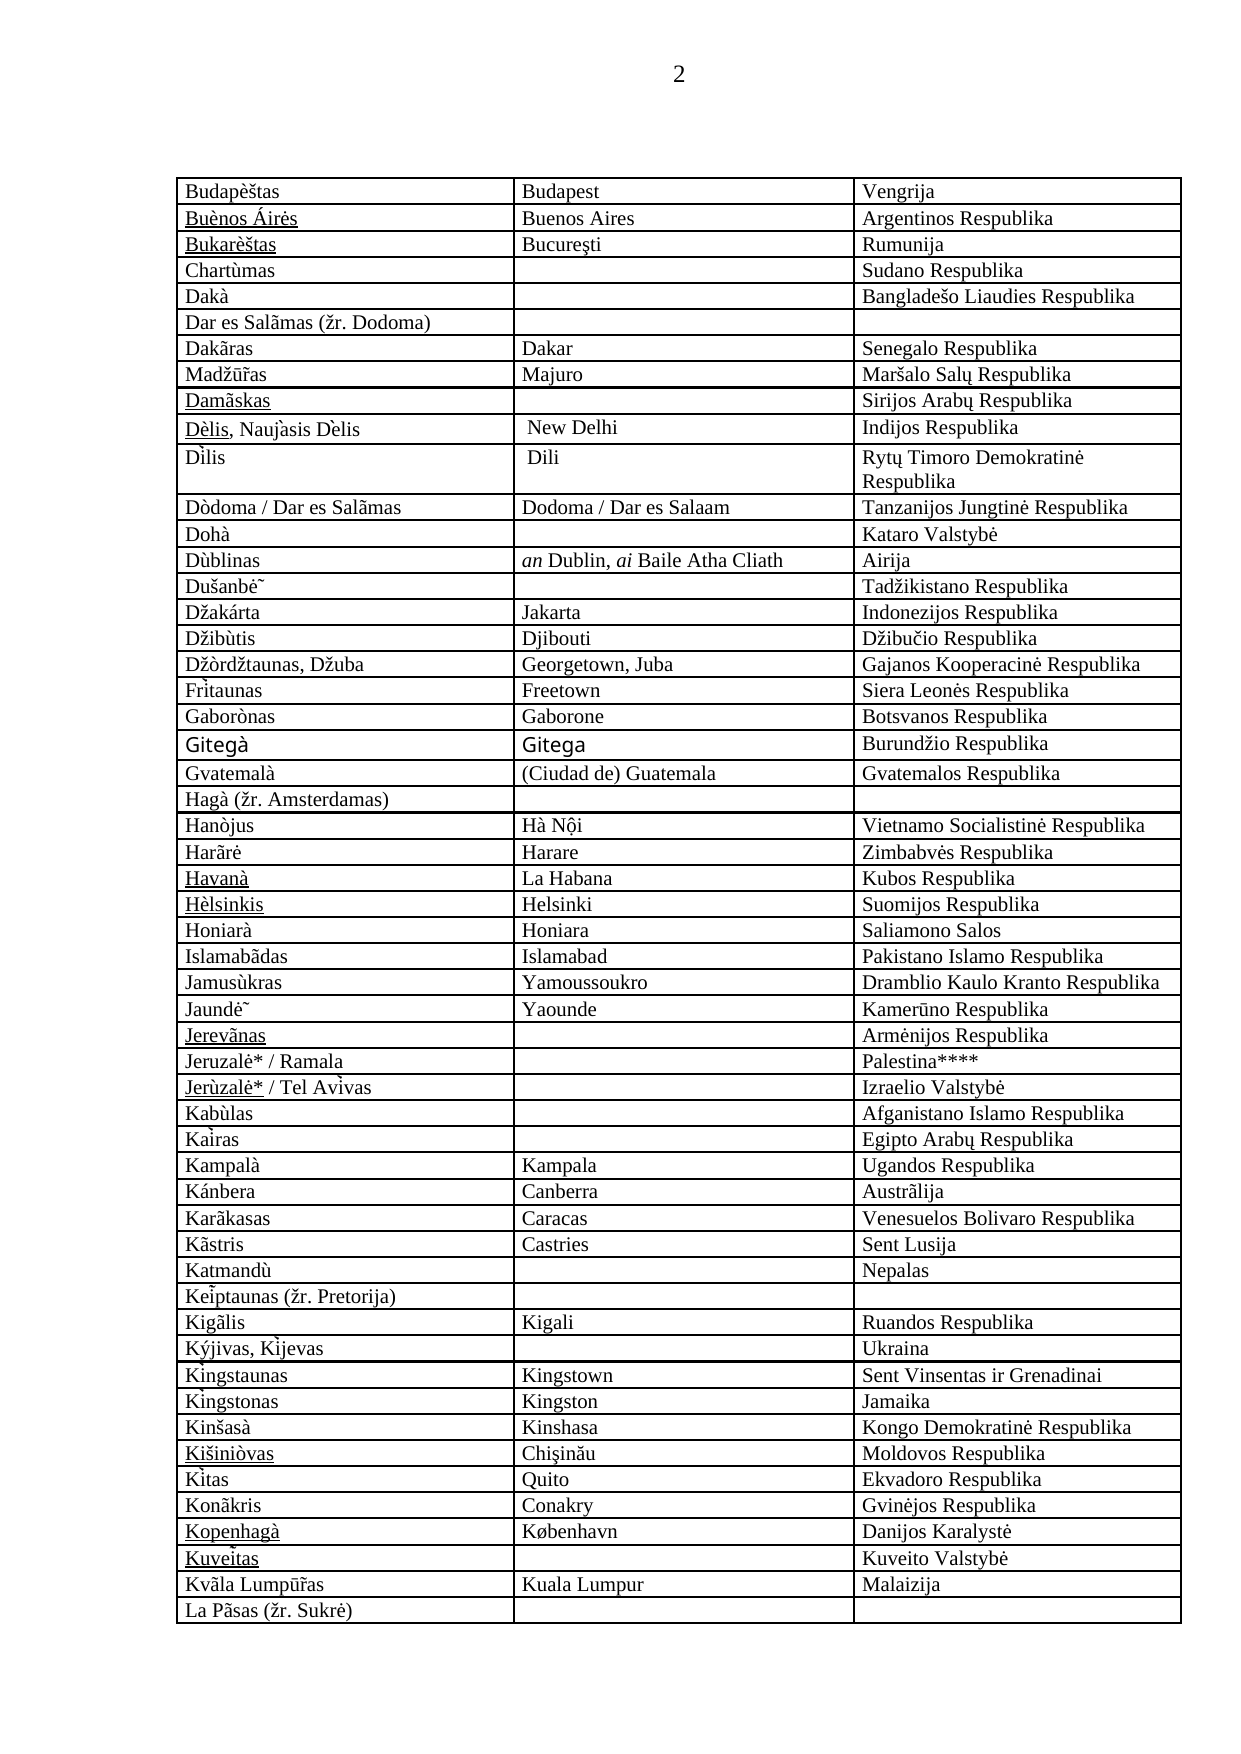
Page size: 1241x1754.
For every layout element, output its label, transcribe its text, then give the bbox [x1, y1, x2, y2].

table_cell Vengrija [855, 179, 1180, 203]
table_cell Jeruzalė* / Ramala [178, 1049, 513, 1073]
table_cell [515, 574, 853, 598]
table_cell Nepalas [855, 1258, 1180, 1282]
table_cell Armėnijos Respublika [855, 1023, 1180, 1047]
table_cell Bangladešo Liaudies Respublika [855, 284, 1180, 308]
table_cell Bucureşti [515, 232, 853, 256]
table_cell Djibouti [515, 626, 853, 650]
table_cell Gitegà [178, 731, 513, 759]
table_cell Yamoussoukro [515, 970, 853, 994]
table_cell Ki̇̀ngstaunas [178, 1363, 513, 1387]
table_cell Siera Leonės Respublika [855, 678, 1180, 702]
table_cell Kuveito Valstybė [855, 1546, 1180, 1569]
table_cell [515, 1127, 853, 1151]
table_cell Dodoma / Dar es Salaam [515, 495, 853, 519]
table_cell Quito [515, 1467, 853, 1491]
table_cell Hanòjus [178, 814, 513, 837]
table_cell Ruandos Respublika [855, 1310, 1180, 1334]
table_cell Venesuelos Bolivaro Respublika [855, 1206, 1180, 1230]
table_cell Dakà [178, 284, 513, 308]
table_cell Sent Lusija [855, 1232, 1180, 1256]
table_cell [515, 1049, 853, 1073]
table_cell Dušanbė̃ [178, 574, 513, 598]
table_cell Gaborònas [178, 705, 513, 728]
table_cell Kingston [515, 1389, 853, 1413]
table_cell Argentinos Respublika [855, 205, 1180, 229]
table_cell Dar es Salãmas (žr. Dodoma) [178, 310, 513, 334]
table_cell Džibučio Respublika [855, 626, 1180, 650]
table_cell Fri̇̀taunas [178, 678, 513, 702]
table_cell Kubos Respublika [855, 866, 1180, 890]
table_cell Kigali [515, 1310, 853, 1334]
table_cell Afganistano Islamo Respublika [855, 1101, 1180, 1125]
table_cell Yaounde [515, 996, 853, 1021]
table_cell Rumunija [855, 232, 1180, 256]
table_cell Honiarà [178, 918, 513, 942]
table_cell Kamerūno Respublika [855, 996, 1180, 1021]
table_cell Islamabad [515, 944, 853, 968]
table_cell Kinšasà [178, 1415, 513, 1439]
table_cell Jakarta [515, 600, 853, 624]
table_cell Islamabãdas [178, 944, 513, 968]
table_cell Maršalo Salų Respublika [855, 362, 1180, 386]
table_cell Conakry [515, 1493, 853, 1517]
table_cell Burundžio Respublika [855, 731, 1180, 759]
table_cell Konãkris [178, 1493, 513, 1517]
table_cell Gitega [515, 731, 853, 759]
table_cell Ki̇̀ngstonas [178, 1389, 513, 1413]
table_cell Budapèštas [178, 179, 513, 203]
table_cell Damãskas [178, 389, 513, 412]
table_cell Džakárta [178, 600, 513, 624]
table_cell Kei̇̃ptaunas (žr. Pretorija) [178, 1284, 513, 1308]
table_cell Kánbera [178, 1180, 513, 1203]
table_cell Airija [855, 548, 1180, 572]
table_cell Buènos Áirės [178, 205, 513, 229]
table_cell Hèlsinkis [178, 892, 513, 916]
table_cell [515, 1336, 853, 1360]
table_cell Dramblio Kaulo Kranto Respublika [855, 970, 1180, 994]
table_cell Dùblinas [178, 548, 513, 572]
table_cell Dakar [515, 336, 853, 360]
table_cell Harare [515, 840, 853, 864]
table_cell Georgetown, Juba [515, 652, 853, 676]
table_cell Kvãla Lumpū̃ras [178, 1572, 513, 1596]
table_cell [515, 1546, 853, 1569]
table_cell Gvatemalà [178, 761, 513, 785]
table_cell [515, 521, 853, 546]
table_cell [515, 258, 853, 282]
table_cell Senegalo Respublika [855, 336, 1180, 360]
table_cell La Pãsas (žr. Sukrė) [178, 1598, 513, 1622]
table_cell La Habana [515, 866, 853, 890]
table_cell Pakistano Islamo Respublika [855, 944, 1180, 968]
table_cell Tanzanijos Jungtinė Respublika [855, 495, 1180, 519]
table_cell Canberra [515, 1180, 853, 1203]
table_cell Malaizija [855, 1572, 1180, 1596]
table_cell Indonezijos Respublika [855, 600, 1180, 624]
table_cell Dòdoma / Dar es Salãmas [178, 495, 513, 519]
table_cell Kinshasa [515, 1415, 853, 1439]
table_cell Hà Nội [515, 814, 853, 837]
table_cell Castries [515, 1232, 853, 1256]
table_cell [855, 1284, 1180, 1308]
table_cell Džibùtis [178, 626, 513, 650]
table_cell Dakãras [178, 336, 513, 360]
table_cell Egipto Arabų Respublika [855, 1127, 1180, 1151]
table_cell [515, 1598, 853, 1622]
table_cell Kabùlas [178, 1101, 513, 1125]
table_cell Budapest [515, 179, 853, 203]
table_cell Jamusùkras [178, 970, 513, 994]
table_cell Di̇̀lis [178, 445, 513, 493]
table_cell [855, 310, 1180, 334]
table_cell Hagà (žr. Amsterdamas) [178, 787, 513, 811]
table_cell [515, 1023, 853, 1047]
table_cell Sirijos Arabų Respublika [855, 389, 1180, 412]
table_cell Jamaika [855, 1389, 1180, 1413]
table_cell Gaborone [515, 705, 853, 728]
table_cell Kigãlis [178, 1310, 513, 1334]
table_cell Madžū̃ras [178, 362, 513, 386]
table_cell Palestina**** [855, 1049, 1180, 1073]
table_cell Havanà [178, 866, 513, 890]
table_cell Ukraina [855, 1336, 1180, 1360]
table_cell Katmandù [178, 1258, 513, 1282]
table_cell Sudano Respublika [855, 258, 1180, 282]
table_cell Kongo Demokratinė Respublika [855, 1415, 1180, 1439]
table_cell New Delhi [515, 415, 853, 443]
table_cell Austrãlija [855, 1180, 1180, 1203]
table_cell Saliamono Salos [855, 918, 1180, 942]
table_cell Bukarèštas [178, 232, 513, 256]
table_cell Majuro [515, 362, 853, 386]
table_cell Kopenhagà [178, 1519, 513, 1543]
table_cell Karãkasas [178, 1206, 513, 1230]
table_cell [515, 310, 853, 334]
table_cell København [515, 1519, 853, 1543]
table_cell Dohà [178, 521, 513, 546]
table_cell (Ciudad de) Guatemala [515, 761, 853, 785]
table_cell Chartùmas [178, 258, 513, 282]
table_cell [855, 1598, 1180, 1622]
table_cell Ugandos Respublika [855, 1153, 1180, 1177]
table_cell Kuvei̇̃tas [178, 1546, 513, 1569]
table_cell [515, 1075, 853, 1099]
table_cell an Dublin, ai Baile Atha Cliath [515, 548, 853, 572]
table_cell Harãrė [178, 840, 513, 864]
table_cell [515, 1284, 853, 1308]
table_cell Gvinėjos Respublika [855, 1493, 1180, 1517]
table_cell Freetown [515, 678, 853, 702]
table_cell Suomijos Respublika [855, 892, 1180, 916]
table_cell [515, 1101, 853, 1125]
table_cell Gvatemalos Respublika [855, 761, 1180, 785]
table_cell Kýjivas, Ki̇̀jevas [178, 1336, 513, 1360]
table_cell [515, 284, 853, 308]
table_cell Botsvanos Respublika [855, 705, 1180, 728]
table_cell Jaundė̃ [178, 996, 513, 1021]
table_cell Ki̇̀tas [178, 1467, 513, 1491]
table_cell [515, 389, 853, 412]
table_cell Kataro Valstybė [855, 521, 1180, 546]
table_cell Izraelio Valstybė [855, 1075, 1180, 1099]
table_cell Honiara [515, 918, 853, 942]
table_cell Moldovos Respublika [855, 1441, 1180, 1465]
table_cell Jerevãnas [178, 1023, 513, 1047]
table_cell [855, 787, 1180, 811]
table_cell Kingstown [515, 1363, 853, 1387]
table_cell [515, 1258, 853, 1282]
table_cell Sent Vinsentas ir Grenadinai [855, 1363, 1180, 1387]
table_cell Helsinki [515, 892, 853, 916]
table_cell Dili [515, 445, 853, 493]
table_cell Tadžikistano Respublika [855, 574, 1180, 598]
table_cell Kampalà [178, 1153, 513, 1177]
table_cell Vietnamo Socialistinė Respublika [855, 814, 1180, 837]
table_cell Kišiniòvas [178, 1441, 513, 1465]
table_cell Kãstris [178, 1232, 513, 1256]
table_cell Caracas [515, 1206, 853, 1230]
table_cell Kuala Lumpur [515, 1572, 853, 1596]
table_cell Kai̇̀ras [178, 1127, 513, 1151]
table_cell Dèlis, Naujàsis Dèlis [178, 415, 513, 443]
table_cell [515, 787, 853, 811]
table_cell Zimbabvės Respublika [855, 840, 1180, 864]
table_cell Buenos Aires [515, 205, 853, 229]
table_cell Džòrdžtaunas, Džuba [178, 652, 513, 676]
table_cell Gajanos Kooperacinė Respublika [855, 652, 1180, 676]
table_cell Rytų Timoro Demokratinė Respublika [855, 445, 1180, 493]
table_cell Kampala [515, 1153, 853, 1177]
table_cell Chişinău [515, 1441, 853, 1465]
table_cell Ekvadoro Respublika [855, 1467, 1180, 1491]
table_cell Jerùzalė* / Tel Avi̇̀vas [178, 1075, 513, 1099]
table_cell Indijos Respublika [855, 415, 1180, 443]
table_cell Danijos Karalystė [855, 1519, 1180, 1543]
